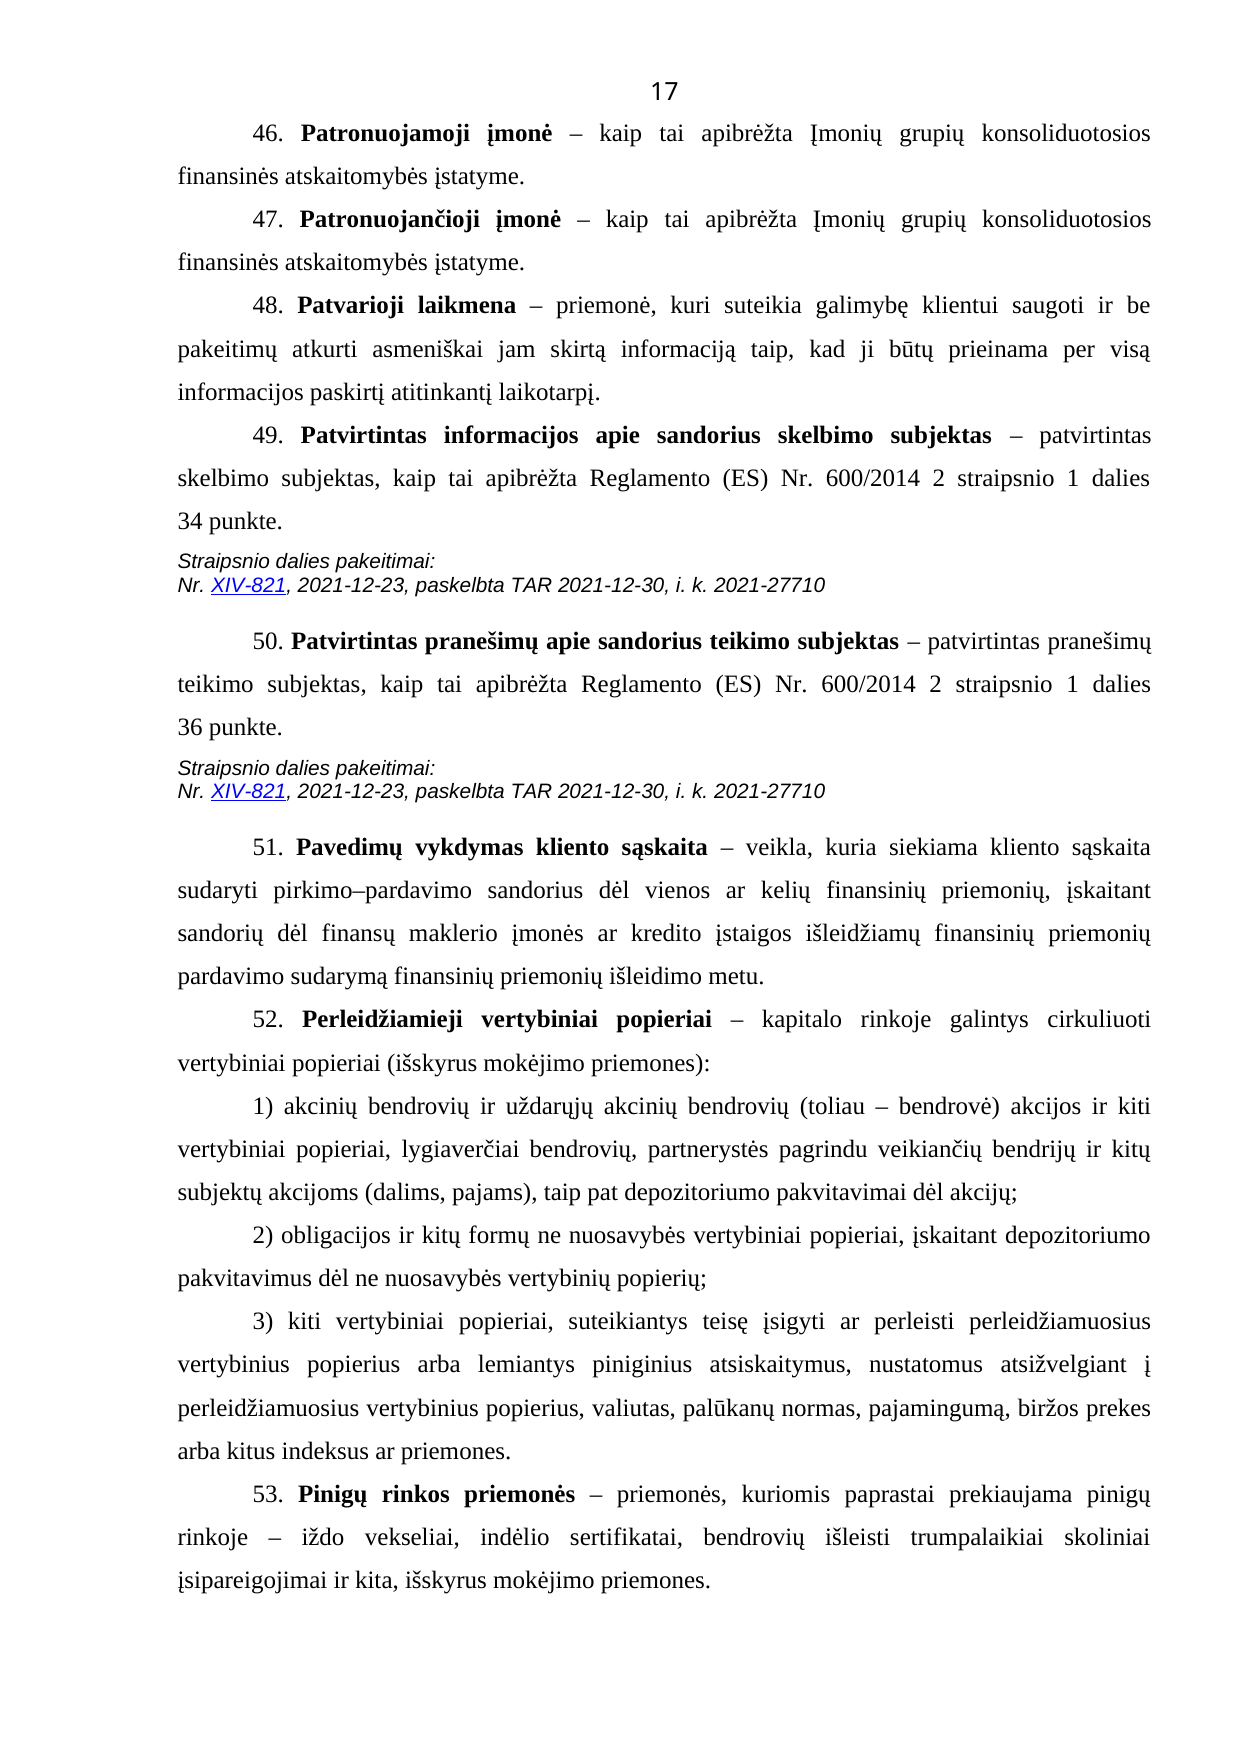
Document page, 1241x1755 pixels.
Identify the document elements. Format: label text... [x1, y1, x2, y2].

text 49. Patvirtintas informacijos apie sandorius skelbimo subjektas – patvirtintas skelbimo subjektas, kaip tai apibrėžta Reglamento (ES) Nr. 600/2014 2 straipsnio 1 dalies 34 punkte. [177, 420, 1152, 535]
text Nr. XIV-821, 2021-12-23, paskelbta TAR 2021-12-30, i. k. 2021-27710 [177, 573, 1152, 597]
text 50. Patvirtintas pranešimų apie sandorius teikimo subjektas – patvirtintas pranešimų teikimo subjektas, kaip tai apibrėžta Reglamento (ES) Nr. 600/2014 2 straipsnio 1 dalies 36 punkte. [177, 626, 1152, 741]
text 51. Pavedimų vykdymas kliento sąskaita – veikla, kuria siekiama kliento sąskaita sudaryti pirkimo–pardavimo sandorius dėl vienos ar kelių finansinių priemonių, įskaitant sandorių dėl finansų maklerio įmonės ar kredito įstaigos išleidžiamų finansinių priemonių pardavimo sudarymą finansinių priemonių išleidimo metu. [177, 832, 1152, 990]
text 46. Patronuojamoji įmonė – kaip tai apibrėžta Įmonių grupių konsoliduotosios finansinės atskaitomybės įstatyme. [177, 118, 1152, 190]
text Straipsnio dalies pakeitimai: [177, 549, 1152, 573]
text Straipsnio dalies pakeitimai: [177, 755, 1152, 779]
text 47. Patronuojančioji įmonė – kaip tai apibrėžta Įmonių grupių konsoliduotosios finansinės atskaitomybės įstatyme. [177, 204, 1152, 276]
text 53. Pinigų rinkos priemonės – priemonės, kuriomis paprastai prekiaujama pinigų rinkoje – iždo vekseliai, indėlio sertifikatai, bendrovių išleisti trumpalaikiai skoliniai įsipareigojimai ir kita, išskyrus mokėjimo priemones. [177, 1479, 1152, 1594]
text 52. Perleidžiamieji vertybiniai popieriai – kapitalo rinkoje galintys cirkuliuoti vertybiniai popieriai (išskyrus mokėjimo priemones): [177, 1004, 1152, 1076]
text 1) akcinių bendrovių ir uždarųjų akcinių bendrovių (toliau – bendrovė) akcijos ir kiti vertybiniai popieriai, lygiaverčiai bendrovių, partnerystės pagrindu veikiančių bendrijų ir kitų subjektų akcijoms (dalims, pajams), taip pat depozitoriumo pakvitavimai dėl akcijų; [177, 1091, 1152, 1206]
text 3) kiti vertybiniai popieriai, suteikiantys teisę įsigyti ar perleisti perleidžiamuosius vertybinius popierius arba lemiantys piniginius atsiskaitymus, nustatomus atsižvelgiant į perleidžiamuosius vertybinius popierius, valiutas, palūkanų normas, pajamingumą, biržos prekes arba kitus indeksus ar priemones. [177, 1306, 1152, 1464]
text Nr. XIV-821, 2021-12-23, paskelbta TAR 2021-12-30, i. k. 2021-27710 [177, 779, 1152, 803]
text 2) obligacijos ir kitų formų ne nuosavybės vertybiniai popieriai, įskaitant depozitoriumo pakvitavimus dėl ne nuosavybės vertybinių popierių; [177, 1220, 1152, 1292]
text 48. Patvarioji laikmena – priemonė, kuri suteikia galimybę klientui saugoti ir be pakeitimų atkurti asmeniškai jam skirtą informaciją taip, kad ji būtų prieinama per visą informacijos paskirtį atitinkantį laikotarpį. [177, 291, 1152, 406]
